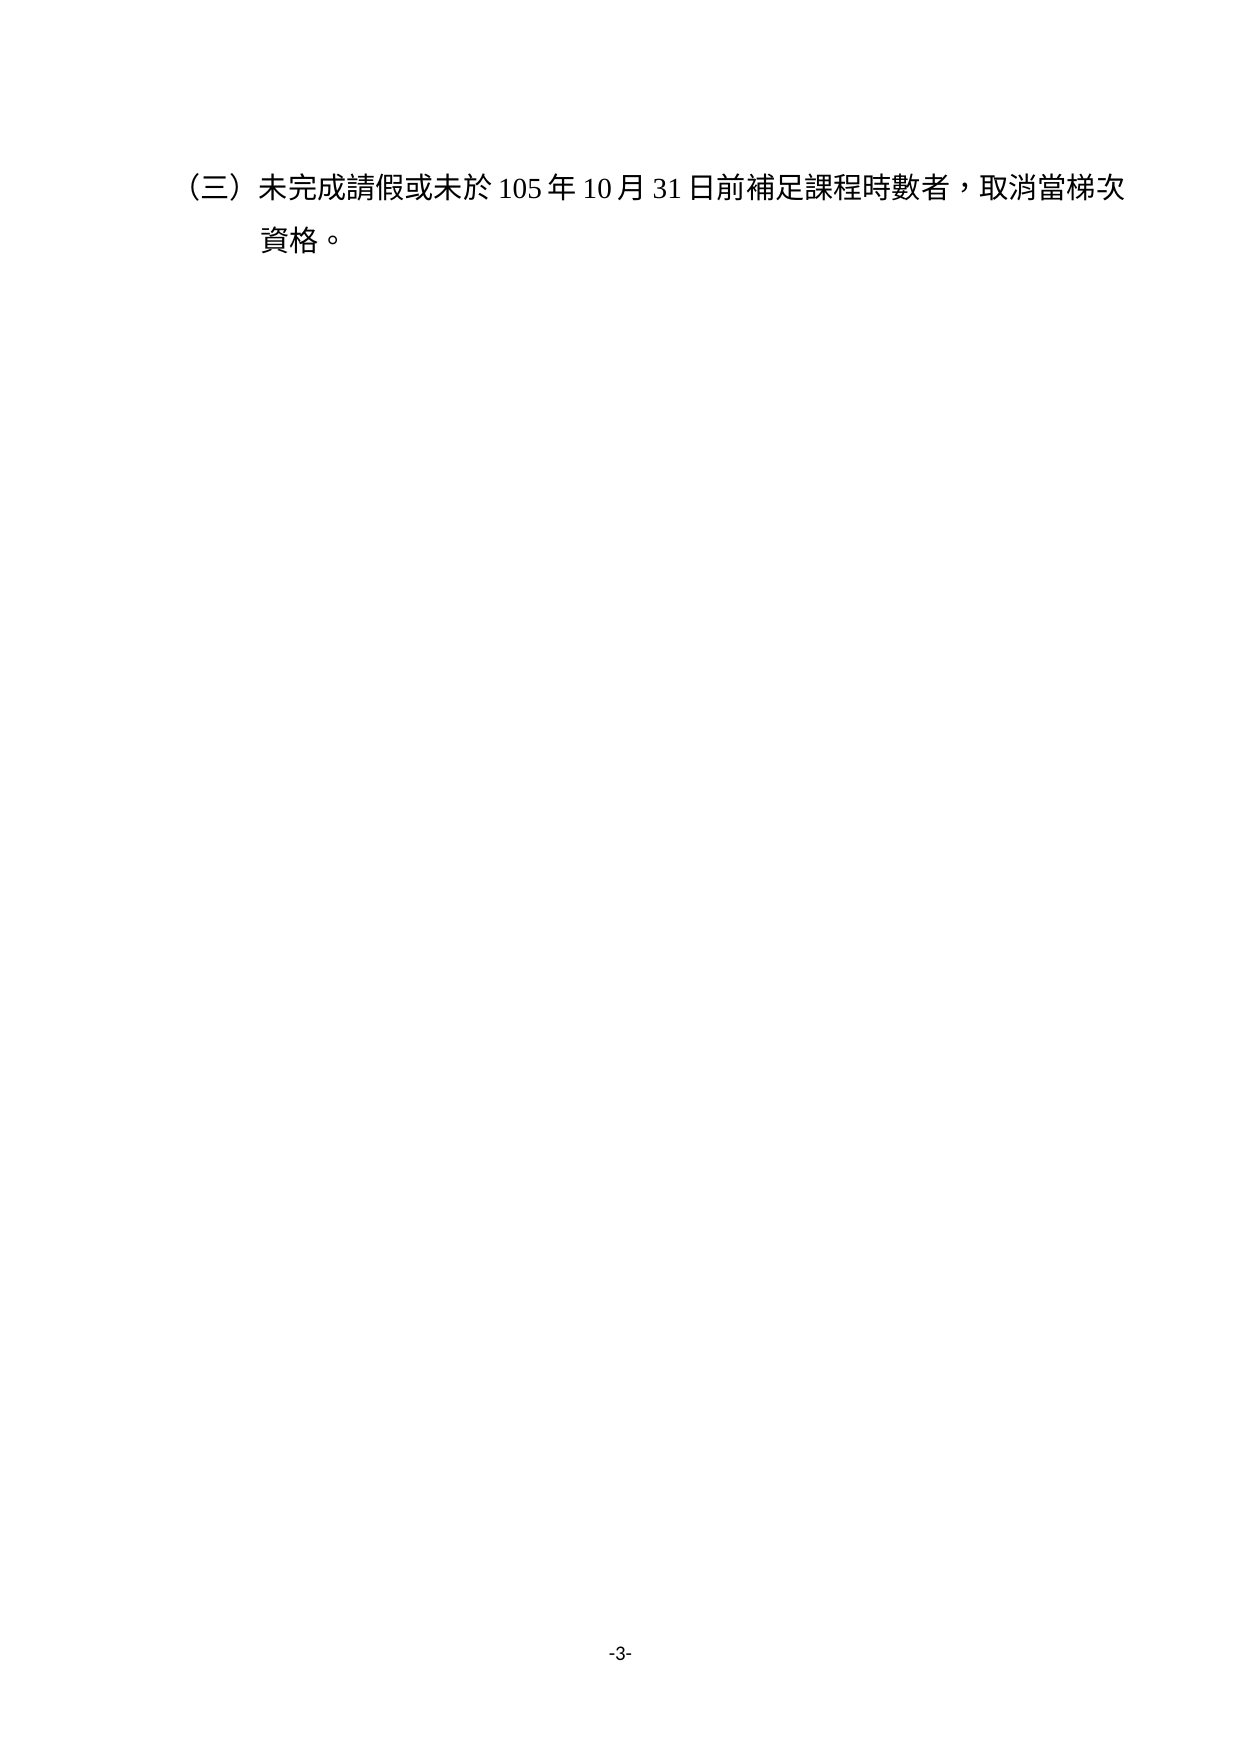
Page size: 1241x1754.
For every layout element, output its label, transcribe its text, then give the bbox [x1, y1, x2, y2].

text （三）未完成請假或未於105年10月31日前補足課程時數者，取消當梯次資格。 [171, 164, 1128, 259]
